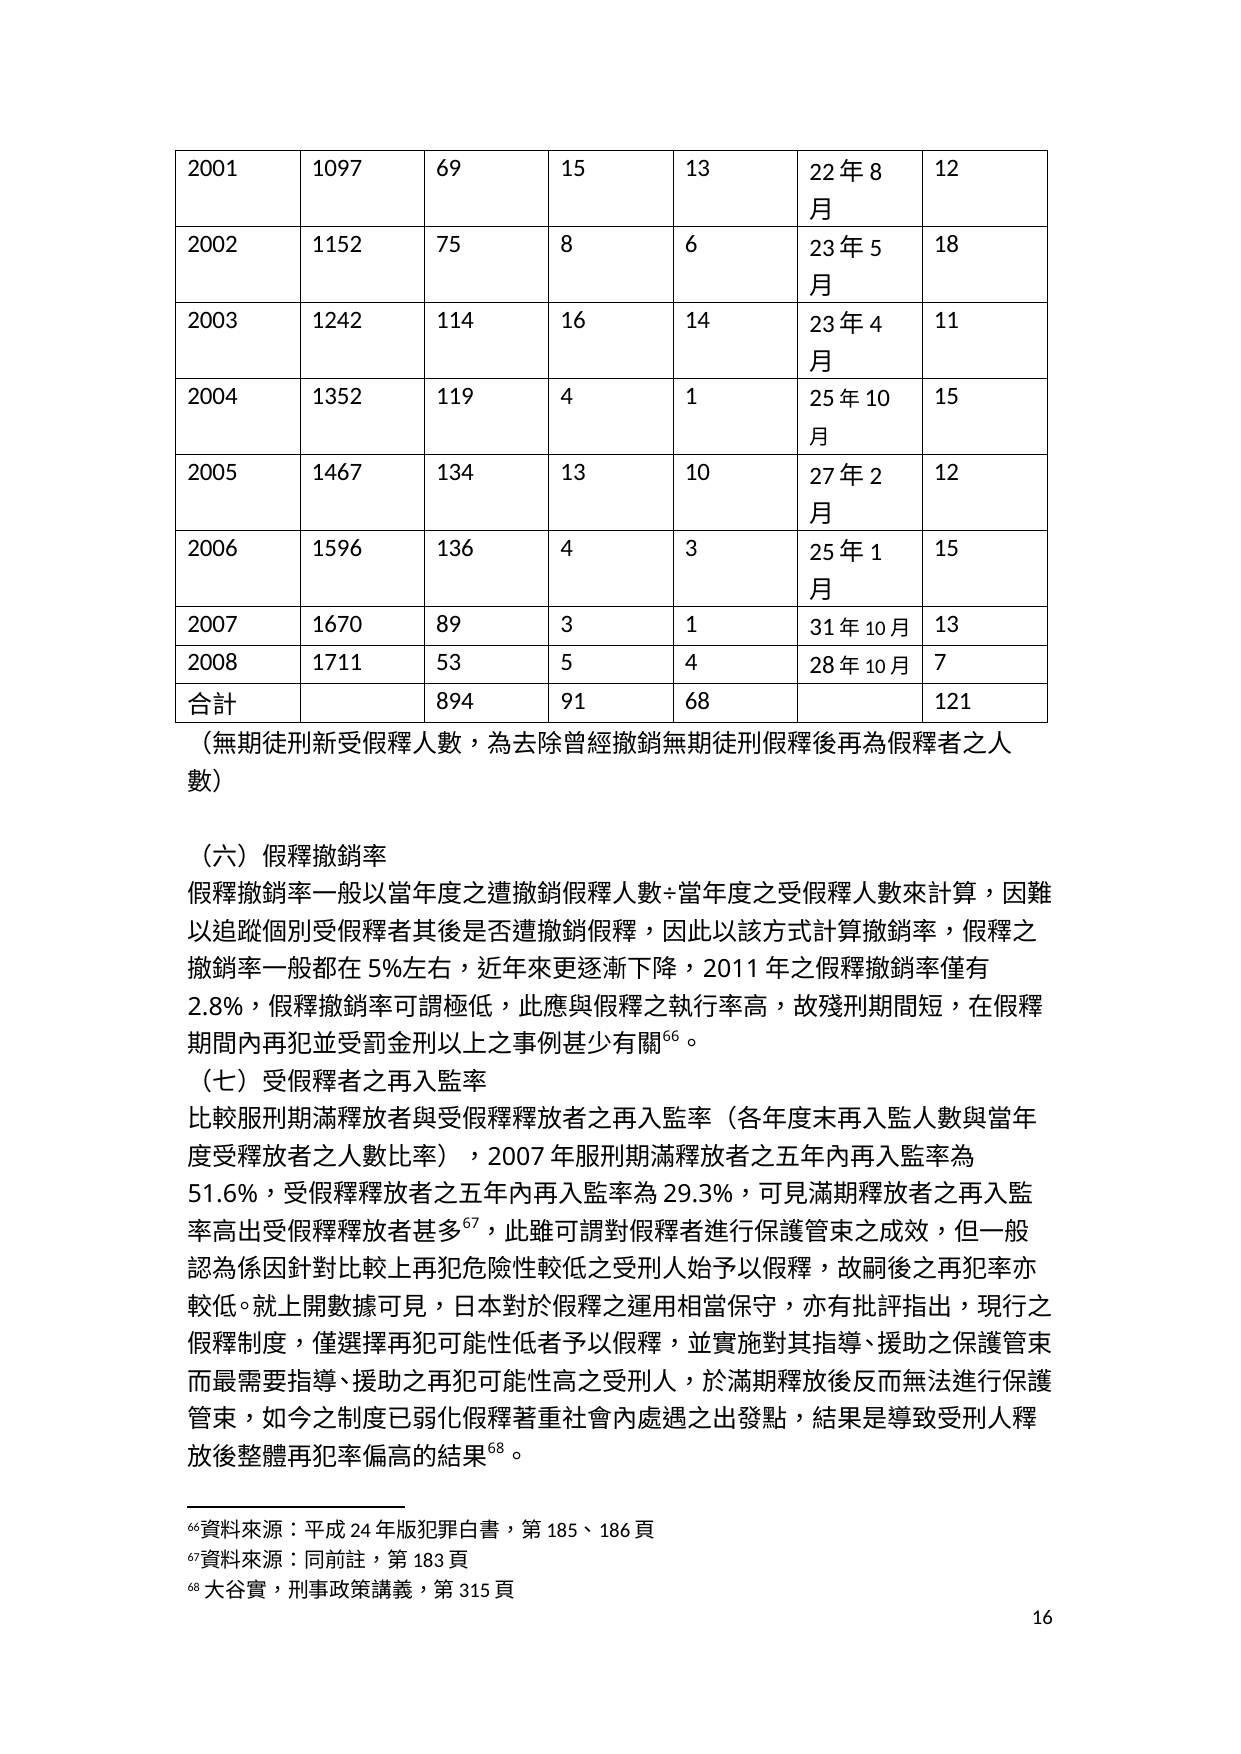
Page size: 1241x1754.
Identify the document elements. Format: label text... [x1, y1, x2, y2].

table_cell 53 [425, 646, 548, 683]
table_cell 2001 [176, 151, 300, 226]
text （無期徒刑新受假釋人數，為去除曾經撤銷無期徒刑假釋後再為假釋者之人數） [187, 723, 1053, 798]
table_cell 1152 [301, 227, 424, 302]
table_cell 12 [923, 455, 1047, 530]
table_cell 22年8月 [798, 151, 922, 226]
table_cell 1 [674, 379, 797, 454]
table_cell 2006 [176, 531, 300, 606]
table_cell 1097 [301, 151, 424, 226]
table_cell 28年10月 [798, 646, 922, 683]
table_cell 2005 [176, 455, 300, 530]
table_cell 15 [923, 379, 1047, 454]
table_cell 23年4月 [798, 303, 922, 378]
table_cell 134 [425, 455, 548, 530]
table_cell 69 [425, 151, 548, 226]
table_cell 1596 [301, 531, 424, 606]
table_cell 15 [923, 531, 1047, 606]
table_cell 1467 [301, 455, 424, 530]
table_cell 1 [674, 607, 797, 645]
table_cell 2003 [176, 303, 300, 378]
table_cell 1352 [301, 379, 424, 454]
text 資料來源：同前註，第183頁 [187, 1543, 1053, 1574]
table_cell 4 [674, 646, 797, 683]
table_cell 114 [425, 303, 548, 378]
table_cell 13 [674, 151, 797, 226]
table_cell 136 [425, 531, 548, 606]
table_cell 75 [425, 227, 548, 302]
table_cell 18 [923, 227, 1047, 302]
table_cell 3 [549, 607, 673, 645]
text （六）假釋撤銷率 [187, 835, 1053, 873]
table_cell 25年10月 [798, 379, 922, 454]
table_cell 10 [674, 455, 797, 530]
table_cell 2002 [176, 227, 300, 302]
table_cell 3 [674, 531, 797, 606]
table_cell 1242 [301, 303, 424, 378]
text 資料來源：平成24年版犯罪白書，第185、186頁 [187, 1513, 1053, 1543]
table_cell 25年1月 [798, 531, 922, 606]
text 大谷實，刑事政策講義，第315頁 [187, 1574, 1053, 1604]
table_cell 23年5月 [798, 227, 922, 302]
text 比較服刑期滿釋放者與受假釋釋放者之再入監率（各年度末再入監人數與當年度受釋放者之人數比率），2007年服刑期滿釋放者之五年內再入監率為51.6%，受假釋釋放者之五年內再入監率為29.3%，可見滿期釋放者之再入監率高出受假釋釋放者甚多，此雖可謂對假釋者進行保護管束之成效，但一般認為係因針對比較上再犯危險性較低之受刑人始予以假釋，故嗣後之再犯率亦較低。就上開數據可見，日本對於假釋之運用相當保守，亦有批評指出，現行之假釋制度，僅選擇再犯可能性低者予以假釋，並實施對其指導、援助之保護管束，而最需要指導、援助之再犯可能性高之受刑人，於滿期釋放後反而無法進行保護管束，如今之制度已弱化假釋著重社會內處遇之出發點，結果是導致受刑人釋放後整體再犯率偏高的結果。 [187, 1098, 1053, 1473]
table_cell 2004 [176, 379, 300, 454]
table_cell 16 [549, 303, 673, 378]
table_cell 8 [549, 227, 673, 302]
table_cell 13 [923, 607, 1047, 645]
table_cell 6 [674, 227, 797, 302]
table_cell 27年2月 [798, 455, 922, 530]
table_cell [798, 684, 922, 722]
table_cell 合計 [176, 684, 300, 722]
table_cell 14 [674, 303, 797, 378]
table_cell 68 [674, 684, 797, 722]
text 假釋撤銷率一般以當年度之遭撤銷假釋人數÷當年度之受假釋人數來計算，因難以追蹤個別受假釋者其後是否遭撤銷假釋，因此以該方式計算撤銷率，假釋之撤銷率一般都在5%左右，近年來更逐漸下降，2011年之假釋撤銷率僅有2.8%，假釋撤銷率可謂極低，此應與假釋之執行率高，故殘刑期間短，在假釋期間內再犯並受罰金刑以上之事例甚少有關。 [187, 873, 1053, 1060]
table_cell 12 [923, 151, 1047, 226]
table_cell 31年10月 [798, 607, 922, 645]
table_cell 91 [549, 684, 673, 722]
table_cell 5 [549, 646, 673, 683]
table_cell 1670 [301, 607, 424, 645]
table_cell 7 [923, 646, 1047, 683]
table_cell 11 [923, 303, 1047, 378]
table_cell 4 [549, 379, 673, 454]
table_cell 894 [425, 684, 548, 722]
table_cell 2008 [176, 646, 300, 683]
table_cell 121 [923, 684, 1047, 722]
table_cell 2007 [176, 607, 300, 645]
table_cell 15 [549, 151, 673, 226]
table_cell 119 [425, 379, 548, 454]
table_cell [301, 684, 424, 722]
table_cell 4 [549, 531, 673, 606]
table_cell 13 [549, 455, 673, 530]
text （七）受假釋者之再入監率 [187, 1060, 1053, 1098]
table_cell 1711 [301, 646, 424, 683]
table_cell 89 [425, 607, 548, 645]
